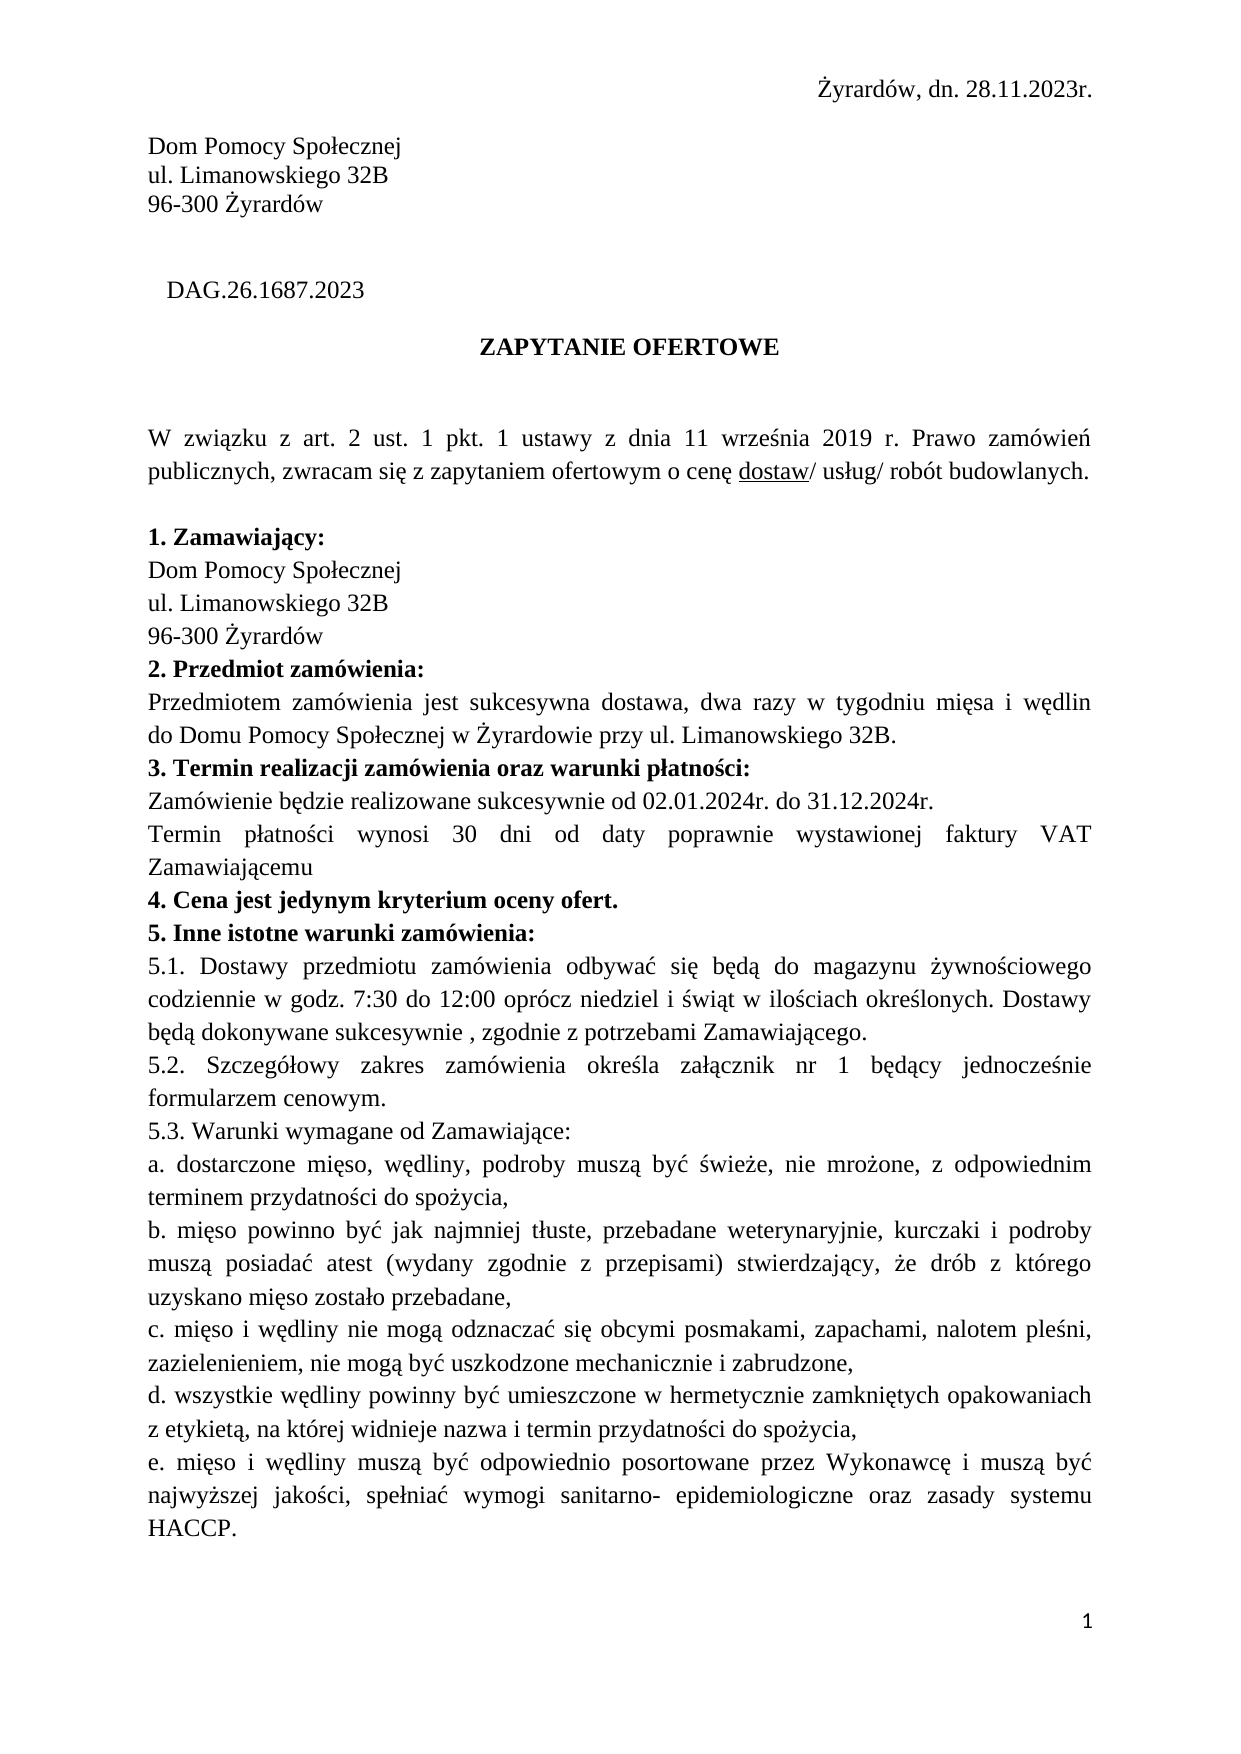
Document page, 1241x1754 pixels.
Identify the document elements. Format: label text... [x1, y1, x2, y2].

text W związku z art. 2 ust. 1 pkt. 1 ustawy z dnia 11 września 2019 r. Prawo zamówień publicznych, zwracam się z zapytaniem ofertowym o cenę dostaw/ usług/ robót budowlanych. [148, 423, 1093, 485]
text 4. Cena jest jedynym kryterium oceny ofert. [148, 885, 1093, 914]
text 96-300 Żyrardów [148, 621, 1093, 650]
text 2. Przedmiot zamówienia: [148, 654, 1093, 683]
text 5.2. Szczegółowy zakres zamówienia określa załącznik nr 1 będący jednocześnie formularzem cenowym. [148, 1050, 1093, 1112]
text Przedmiotem zamówienia jest sukcesywna dostawa, dwa razy w tygodniu mięsa i wędlin do Domu Pomocy Społecznej w Żyrardowie przy ul. Limanowskiego 32B. [148, 687, 1093, 749]
text b. mięso powinno być jak najmniej tłuste, przebadane weterynaryjnie, kurczaki i podroby muszą posiadać atest (wydany zgodnie z przepisami) stwierdzający, że drób z którego uzyskano mięso zostało przebadane, [148, 1216, 1093, 1310]
text 3. Termin realizacji zamówienia oraz warunki płatności: [148, 753, 1093, 782]
text Dom Pomocy Społecznej [148, 131, 1093, 160]
text 96-300 Żyrardów [148, 189, 1093, 217]
text 5. Inne istotne warunki zamówienia: [148, 918, 1093, 947]
text d. wszystkie wędliny powinny być umieszczone w hermetycznie zamkniętych opakowaniach z etykietą, na której widnieje nazwa i termin przydatności do spożycia, [148, 1381, 1093, 1442]
text Żyrardów, dn. 28.11.2023r. [148, 74, 1093, 102]
text 1. Zamawiający: [148, 522, 1093, 551]
text 5.1. Dostawy przedmiotu zamówienia odbywać się będą do magazynu żywnościowego codziennie w godz. 7:30 do 12:00 oprócz niedziel i świąt w ilościach określonych. Dostawy będą dokonywane sukcesywnie , zgodnie z potrzebami Zamawiającego. [148, 951, 1093, 1046]
text DAG.26.1687.2023 [166, 275, 1093, 304]
text ZAPYTANIE OFERTOWE [166, 332, 1093, 361]
text Termin płatności wynosi 30 dni od daty poprawnie wystawionej faktury VAT Zamawiającemu [148, 819, 1093, 881]
text Zamówienie będzie realizowane sukcesywnie od 02.01.2024r. do 31.12.2024r. [148, 786, 1093, 815]
text a. dostarczone mięso, wędliny, podroby muszą być świeże, nie mrożone, z odpowiednim terminem przydatności do spożycia, [148, 1149, 1093, 1211]
text c. mięso i wędliny nie mogą odznaczać się obcymi posmakami, zapachami, nalotem pleśni, zazielenieniem, nie mogą być uszkodzone mechanicznie i zabrudzone, [148, 1314, 1093, 1376]
text Dom Pomocy Społecznej [148, 555, 1093, 584]
text 5.3. Warunki wymagane od Zamawiające: [148, 1116, 1093, 1145]
text ul. Limanowskiego 32B [148, 160, 1093, 189]
text ul. Limanowskiego 32B [148, 588, 1093, 617]
text e. mięso i wędliny muszą być odpowiednio posortowane przez Wykonawcę i muszą być najwyższej jakości, spełniać wymogi sanitarno- epidemiologiczne oraz zasady systemu HACCP. [148, 1447, 1093, 1541]
